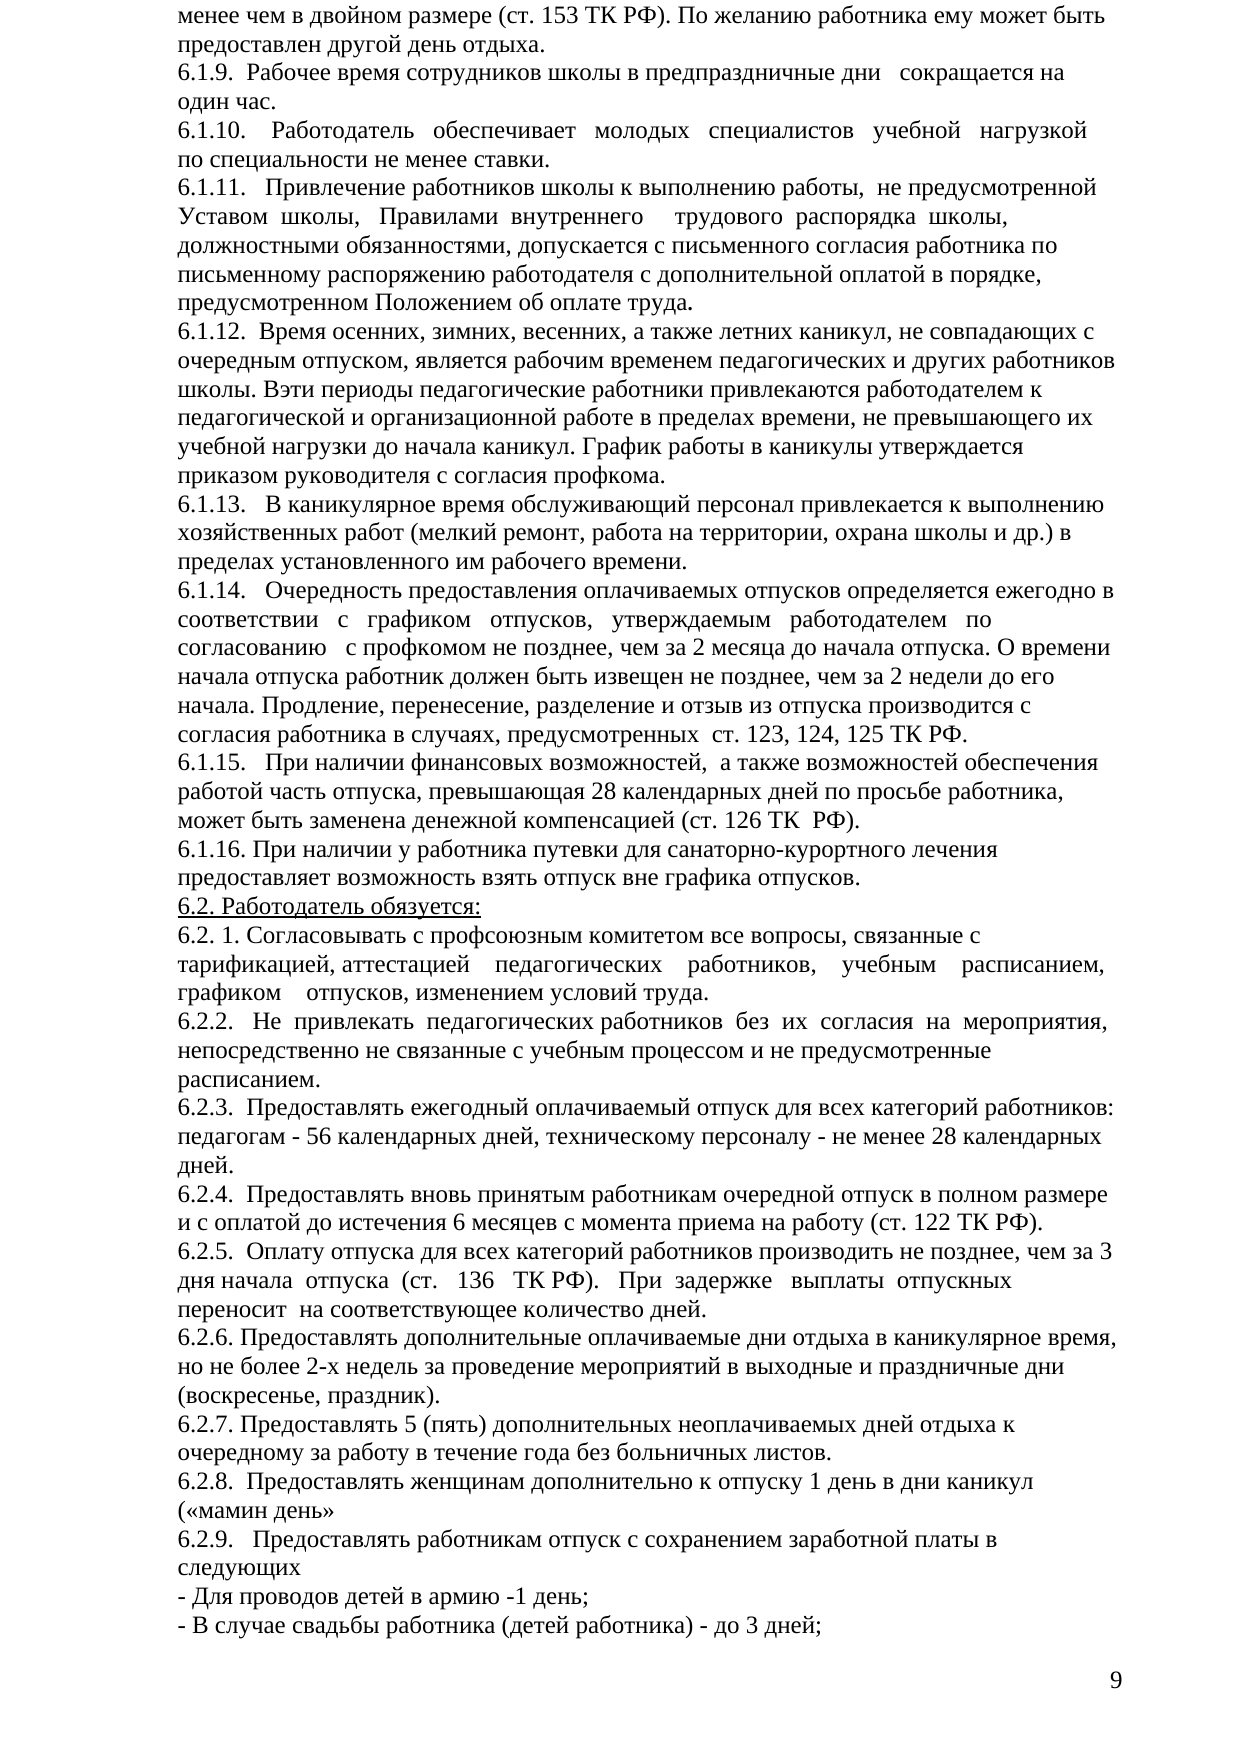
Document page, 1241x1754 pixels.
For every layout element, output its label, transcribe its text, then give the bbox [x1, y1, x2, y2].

text 6.2.4. Предоставлять вновь принятым работникам очередной отпуск в полном размере и с оплатой до истечения 6 месяцев с момента приема на работу (ст. 122 ТК РФ). [177, 1179, 1122, 1236]
text 6.2. 1. Согласовывать с профсоюзным комитетом все вопросы, связанные с тарификацией, аттестацией педагогических работников, учебным расписанием, графиком отпусков, изменением условий труда. [177, 920, 1122, 1006]
text 6.1.10. Работодатель обеспечивает молодых специалистов учебной нагрузкой по специальности не менее ставки. [177, 115, 1122, 172]
text 6.2.8. Предоставлять женщинам дополнительно к отпуску 1 день в дни каникул («мамин день» [177, 1466, 1122, 1524]
text менее чем в двойном размере (ст. 153 ТК РФ). По желанию работника ему может быть предоставлен другой день отдыха. [177, 0, 1122, 57]
text 6.2.9. Предоставлять работникам отпуск с сохранением заработной платы в следующих [177, 1524, 1122, 1581]
text 6.1.16. При наличии у работника путевки для санаторно-курортного лечения предоставляет возможность взять отпуск вне графика отпусков. [177, 834, 1122, 891]
text 6.1.12. Время осенних, зимних, весенних, а также летних каникул, не совпадающих с очередным отпуском, является рабочим временем педагогических и других работников школы. Вэти периоды педагогические работники привлекаются работодателем к педагогической и организационной работе в пределах времени, не превышающего их учебной нагрузки до начала каникул. График работы в каникулы утверждается приказом руководителя с согласия профкома. [177, 316, 1122, 489]
text 6.1.9. Рабочее время сотрудников школы в предпраздничные дни сокращается на один час. [177, 57, 1122, 115]
text 6.2.3. Предоставлять ежегодный оплачиваемый отпуск для всех категорий работников: педагогам - 56 календарных дней, техническому персоналу - не менее 28 календарных дней. [177, 1092, 1122, 1179]
text 6.1.14. Очередность предоставления оплачиваемых отпусков определяется ежегодно в соответствии с графиком отпусков, утверждаемым работодателем по согласованию с профкомом не позднее, чем за 2 месяца до начала отпуска. О времени начала отпуска работник должен быть извещен не позднее, чем за 2 недели до его начала. Продление, перенесение, разделение и отзыв из отпуска производится с согласия работника в случаях, предусмотренных ст. 123, 124, 125 ТК РФ. [177, 575, 1122, 747]
text - В случае свадьбы работника (детей работника) - до 3 дней; [177, 1610, 1122, 1639]
text 6.2.6. Предоставлять дополнительные оплачиваемые дни отдыха в каникулярное время, но не более 2-х недель за проведение мероприятий в выходные и праздничные дни (воскресенье, праздник). [177, 1322, 1122, 1409]
text 6.2.7. Предоставлять 5 (пять) дополнительных неоплачиваемых дней отдыха к очередному за работу в течение года без больничных листов. [177, 1409, 1122, 1466]
text 6.2.2. Не привлекать педагогических работников без их согласия на мероприятия, непосредственно не связанные с учебным процессом и не предусмотренные расписанием. [177, 1006, 1122, 1092]
text 6.1.13. В каникулярное время обслуживающий персонал привлекается к выполнению хозяйственных работ (мелкий ремонт, работа на территории, охрана школы и др.) в пределах установленного им рабочего времени. [177, 489, 1122, 575]
text 6.1.11. Привлечение работников школы к выполнению работы, не предусмотренной Уставом школы, Правилами внутреннего трудового распорядка школы, должностными обязанностями, допускается с письменного согласия работника по письменному распоряжению работодателя с дополнительной оплатой в порядке, предусмотренном Положением об оплате труда. [177, 172, 1122, 316]
text 6.2.5. Оплату отпуска для всех категорий работников производить не позднее, чем за 3 дня начала отпуска (ст. 136 ТК РФ). При задержке выплаты отпускных переносит на соответствующее количество дней. [177, 1236, 1122, 1322]
text 6.2. Работодатель обязуется: [177, 891, 1122, 920]
text 6.1.15. При наличии финансовых возможностей, а также возможностей обеспечения работой часть отпуска, превышающая 28 календарных дней по просьбе работника, может быть заменена денежной компенсацией (ст. 126 ТК РФ). [177, 747, 1122, 834]
text - Для проводов детей в армию -1 день; [177, 1581, 1122, 1610]
